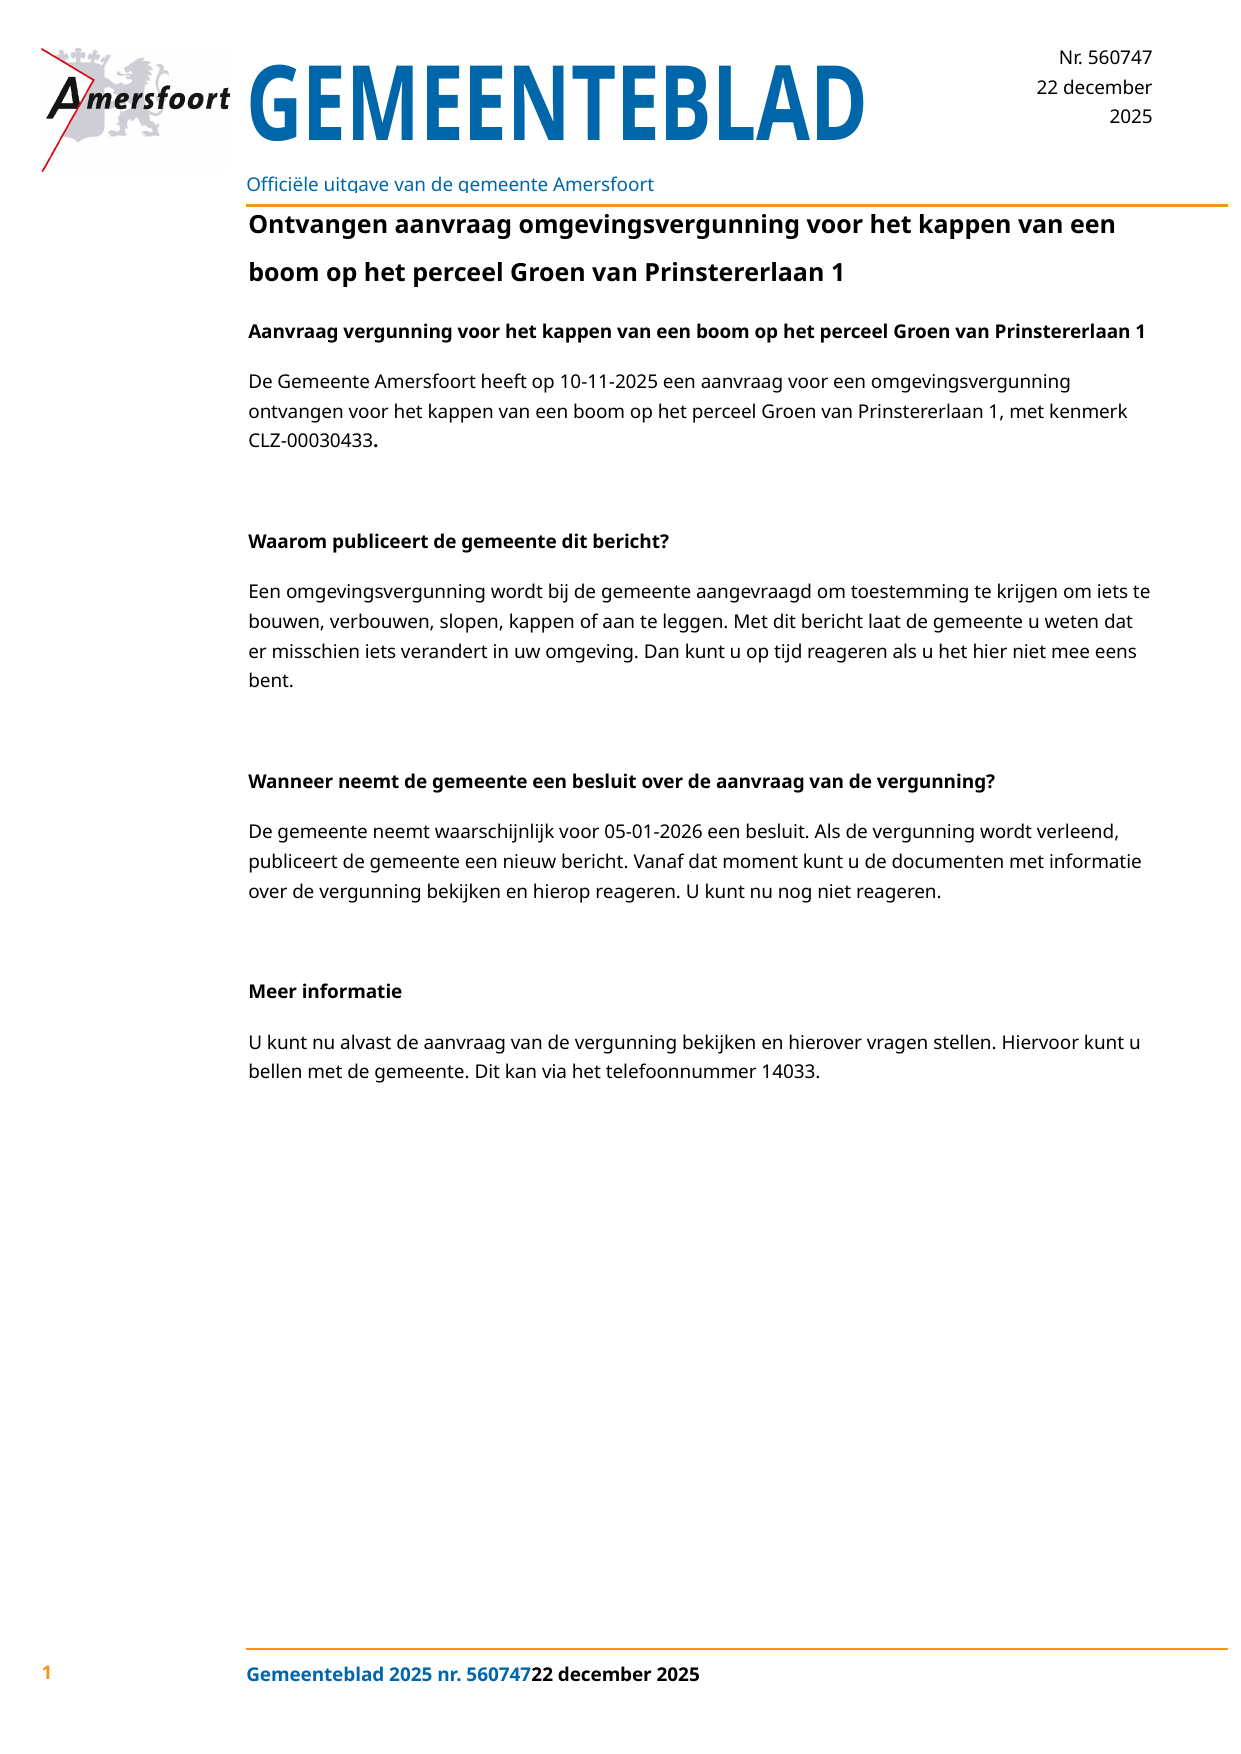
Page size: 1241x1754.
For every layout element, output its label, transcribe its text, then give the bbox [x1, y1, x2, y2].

text Waarom publiceert de gemeente dit bericht? [248, 528, 1152, 554]
text Wanneer neemt de gemeente een besluit over de aanvraag van de vergunning? [248, 768, 1152, 794]
text Meer informatie [248, 979, 1152, 1004]
text Een omgevingsvergunning wordt bij de gemeente aangevraagd om toestemming te krijgen om iets te bouwen, verbouwen, slopen, kappen of aan te leggen. Met dit bericht laat de gemeente u weten dat er misschien iets verandert in uw omgeving. Dan kunt u op tijd reageren als u het hier niet mee eens bent. [248, 579, 1152, 693]
text De Gemeente Amersfoort heeft op 10-11-2025 een aanvraag voor een omgevingsvergunning ontvangen voor het kappen van een boom op het perceel Groen van Prinstererlaan 1, met kenmerk CLZ-00030433. [248, 368, 1152, 453]
text De gemeente neemt waarschijnlijk voor 05-01-2026 een besluit. Als de vergunning wordt verleend, publiceert de gemeente een nieuw bericht. Vanaf dat moment kunt u de documenten met informatie over de vergunning bekijken en hierop reageren. U kunt nu nog niet reageren. [248, 819, 1152, 904]
text Ontvangen aanvraag omgevingsvergunning voor het kappen van een boom op het perceel Groen van Prinstererlaan 1 [248, 207, 1152, 288]
picture [41, 47, 231, 172]
text Aanvraag vergunning voor het kappen van een boom op het perceel Groen van Prinstererlaan 1 [248, 318, 1152, 344]
text U kunt nu alvast de aanvraag van de vergunning bekijken en hierover vragen stellen. Hiervoor kunt u bellen met de gemeente. Dit kan via het telefoonnummer 14033. [248, 1029, 1152, 1084]
